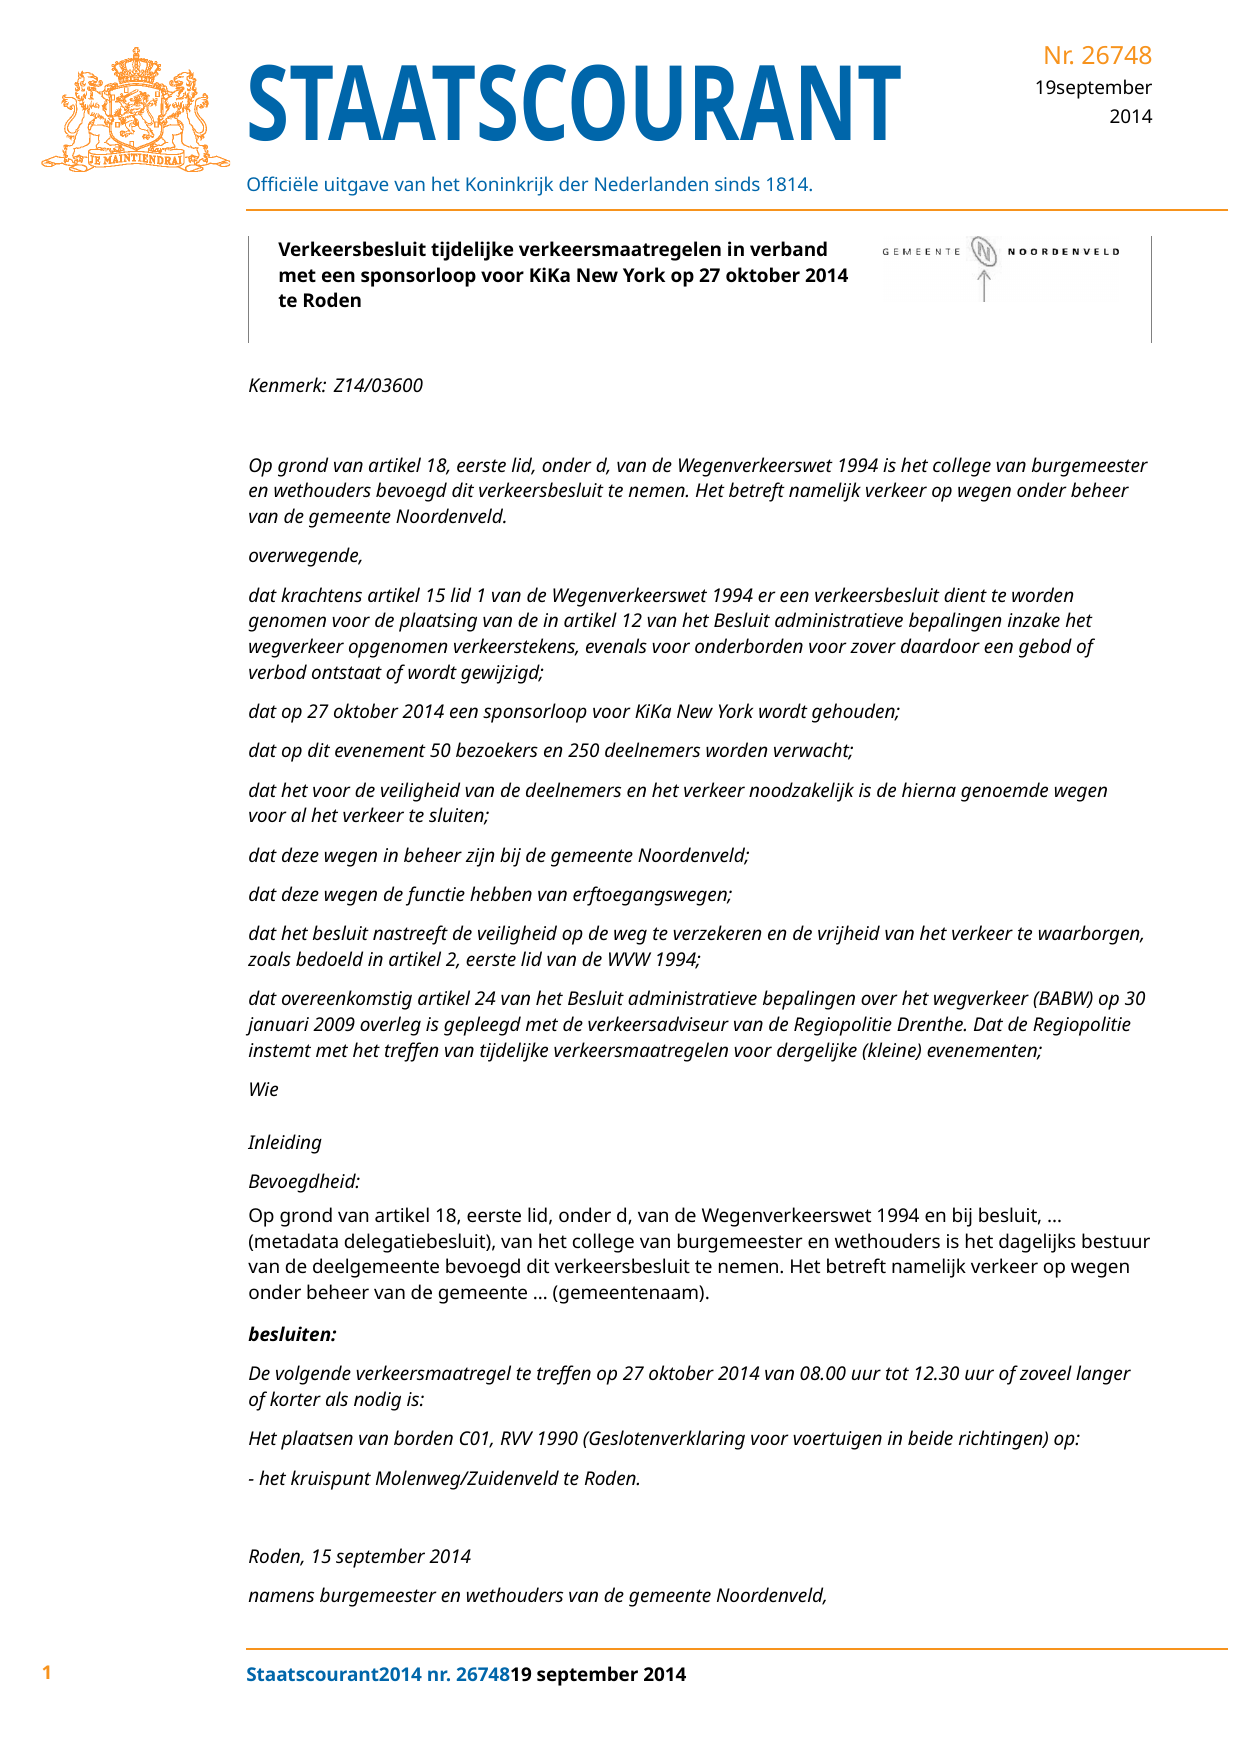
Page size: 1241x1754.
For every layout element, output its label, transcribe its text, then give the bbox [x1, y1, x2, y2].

text Wie [248, 1076, 1152, 1102]
text dat het besluit nastreeft de veiligheid op de weg te verzekeren en de vrijheid van het verkeer te waarborgen, zoals bedoeld in artikel 2, eerste lid van de WVW 1994; [248, 920, 1152, 972]
text dat deze wegen de functie hebben van erftoegangswegen; [248, 881, 1152, 907]
text Inleiding [248, 1129, 1152, 1155]
picture [41, 47, 231, 172]
text dat deze wegen in beheer zijn bij de gemeente Noordenveld; [248, 842, 1152, 868]
text - het kruispunt Molenweg/Zuidenveld te Roden. [248, 1465, 1152, 1491]
text Bevoegdheid: [248, 1168, 1152, 1194]
text namens burgemeester en wethouders van de gemeente Noordenveld, [248, 1583, 1152, 1608]
text overwegende, [248, 543, 1152, 568]
text dat op 27 oktober 2014 een sponsorloop voor KiKa New York wordt gehouden; [248, 698, 1152, 724]
picture [882, 236, 1119, 302]
table_header [850, 236, 1151, 343]
text dat overeenkomstig artikel 24 van het Besluit administratieve bepalingen over het wegverkeer (BABW) op 30 januari 2009 overleg is gepleegd met de verkeersadviseur van de Regiopolitie Drenthe. Dat de Regiopolitie instemt met het treffen van tijdelijke verkeersmaatregelen voor dergelijke (kleine) evenementen; [248, 985, 1152, 1063]
text dat het voor de veiligheid van de deelnemers en het verkeer noodzakelijk is de hierna genoemde wegen voor al het verkeer te sluiten; [248, 777, 1152, 828]
text De volgende verkeersmaatregel te treffen op 27 oktober 2014 van 08.00 uur tot 12.30 uur of zoveel langer of korter als nodig is: [248, 1361, 1152, 1412]
text Op grond van artikel 18, eerste lid, onder d, van de Wegenverkeerswet 1994 en bij besluit, … (metadata delegatiebesluit), van het college van burgemeester en wethouders is het dagelijks bestuur van de deelgemeente bevoegd dit verkeersbesluit te nemen. Het betreft namelijk verkeer op wegen onder beheer van de gemeente … (gemeentenaam). [248, 1202, 1152, 1305]
text Roden, 15 september 2014 [248, 1543, 1152, 1569]
text Het plaatsen van borden C01, RVV 1990 (Geslotenverklaring voor voertuigen in beide richtingen) op: [248, 1426, 1152, 1451]
text dat krachtens artikel 15 lid 1 van de Wegenverkeerswet 1994 er een verkeersbesluit dient te worden genomen voor de plaatsing van de in artikel 12 van het Besluit administratieve bepalingen inzake het wegverkeer opgenomen verkeerstekens, evenals voor onderborden voor zover daardoor een gebod of verbod ontstaat of wordt gewijzigd; [248, 582, 1152, 685]
text besluiten: [248, 1321, 1152, 1347]
table_header Verkeersbesluit tijdelijke verkeersmaatregelen in verband met een sponsorloop voor KiKa New York op 27 oktober 2014 te Roden [249, 236, 850, 343]
text Op grond van artikel 18, eerste lid, onder d, van de Wegenverkeerswet 1994 is het college van burgemeester en wethouders bevoegd dit verkeersbesluit te nemen. Het betreft namelijk verkeer op wegen onder beheer van de gemeente Noordenveld. [248, 452, 1152, 529]
text dat op dit evenement 50 bezoekers en 250 deelnemers worden verwacht; [248, 738, 1152, 763]
text Kenmerk: Z14/03600 [248, 372, 1152, 398]
